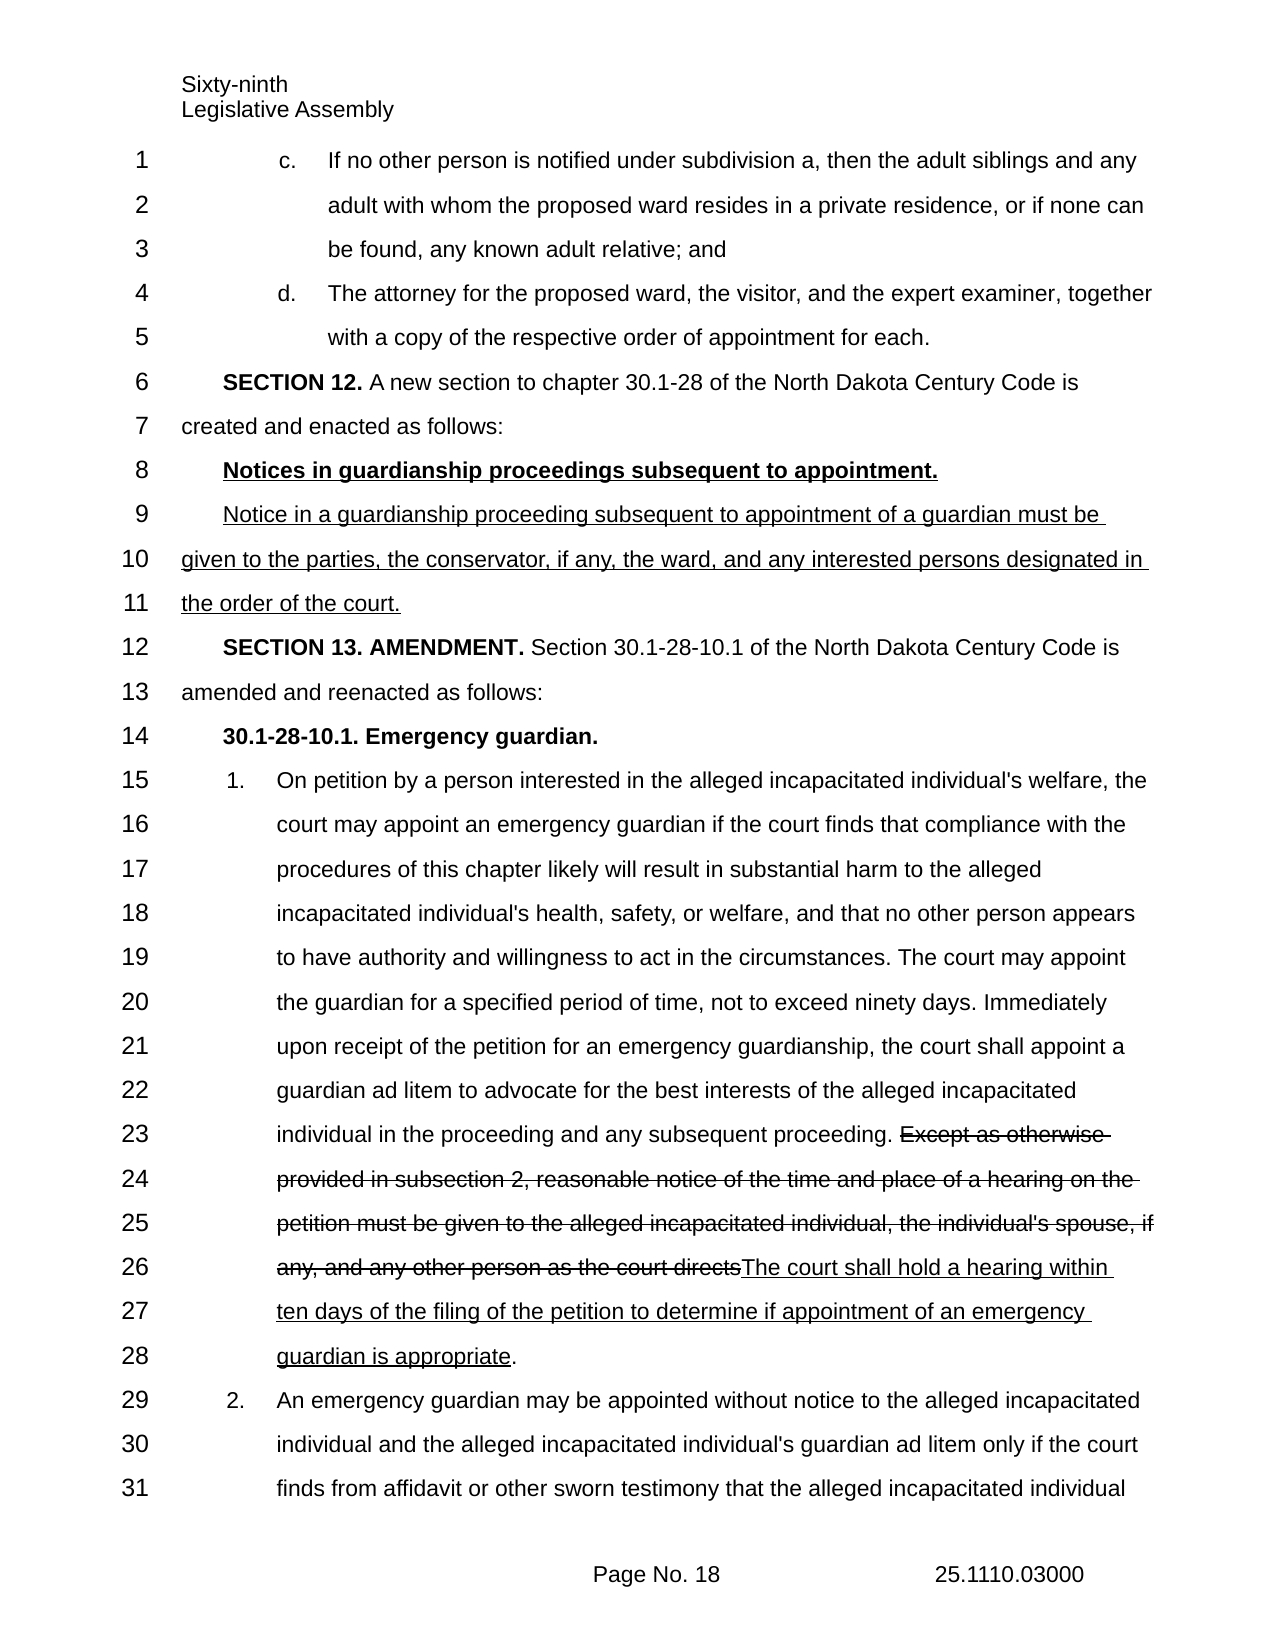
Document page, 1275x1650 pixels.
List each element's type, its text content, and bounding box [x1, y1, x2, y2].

text 2. An emergency guardian may be appointed without notice to the alleged incapacitated individual and the alleged incapacitated individual's guardian ad litem only if the court finds from affidavit or other sworn testimony that the alleged incapacitated individual [181, 1373, 1154, 1506]
text SECTION 13. AMENDMENT. Section 30.1‑28‑10.1 of the North Dakota Century Code is amended and reenacted as follows: [181, 620, 1154, 709]
text c. If no other person is notified under subdivision a, then the adult siblings and any adult with whom the proposed ward resides in a private residence, or if none can be found, any known adult relative; and [181, 133, 1154, 266]
subtitle 30.1‑28‑10.1. Emergency guardian. [181, 709, 1154, 753]
text d. The attorney for the proposed ward, the visitor, and the expert examiner, together with a copy of the respective order of appointment for each. [181, 266, 1154, 355]
text 1. On petition by a person interested in the alleged incapacitated individual's welfare, the court may appoint an emergency guardian if the court finds that compliance with the procedures of this chapter likely will result in substantial harm to the alleged incapacitated individual's health, safety, or welfare, and that no other person appears to have authority and willingness to act in the circumstances. The court may appoint the guardian for a specified period of time, not to exceed ninety days. Immediately upon receipt of the petition for an emergency guardianship, the court shall appoint a guardian ad litem to advocate for the best interests of the alleged incapacitated individual in the proceeding and any subsequent proceeding. Except as otherwise provided in subsection 2, reasonable notice of the time and place of a hearing on the petition must be given to the alleged incapacitated individual, the individual's spouse, if any, and any other person as the court directsThe court shall hold a hearing within ten days of the filing of the petition to determine if appointment of an emergency guardian is appropriate. [181, 753, 1154, 1373]
text SECTION 12. A new section to chapter 30.1‑28 of the North Dakota Century Code is created and enacted as follows: [181, 355, 1154, 443]
text Notice in a guardianship proceeding subsequent to appointment of a guardian must be given to the parties, the conservator, if any, the ward, and any interested persons designated in the order of the court. [181, 487, 1154, 620]
subtitle Notices in guardianship proceedings subsequent to appointment. [181, 443, 1154, 487]
